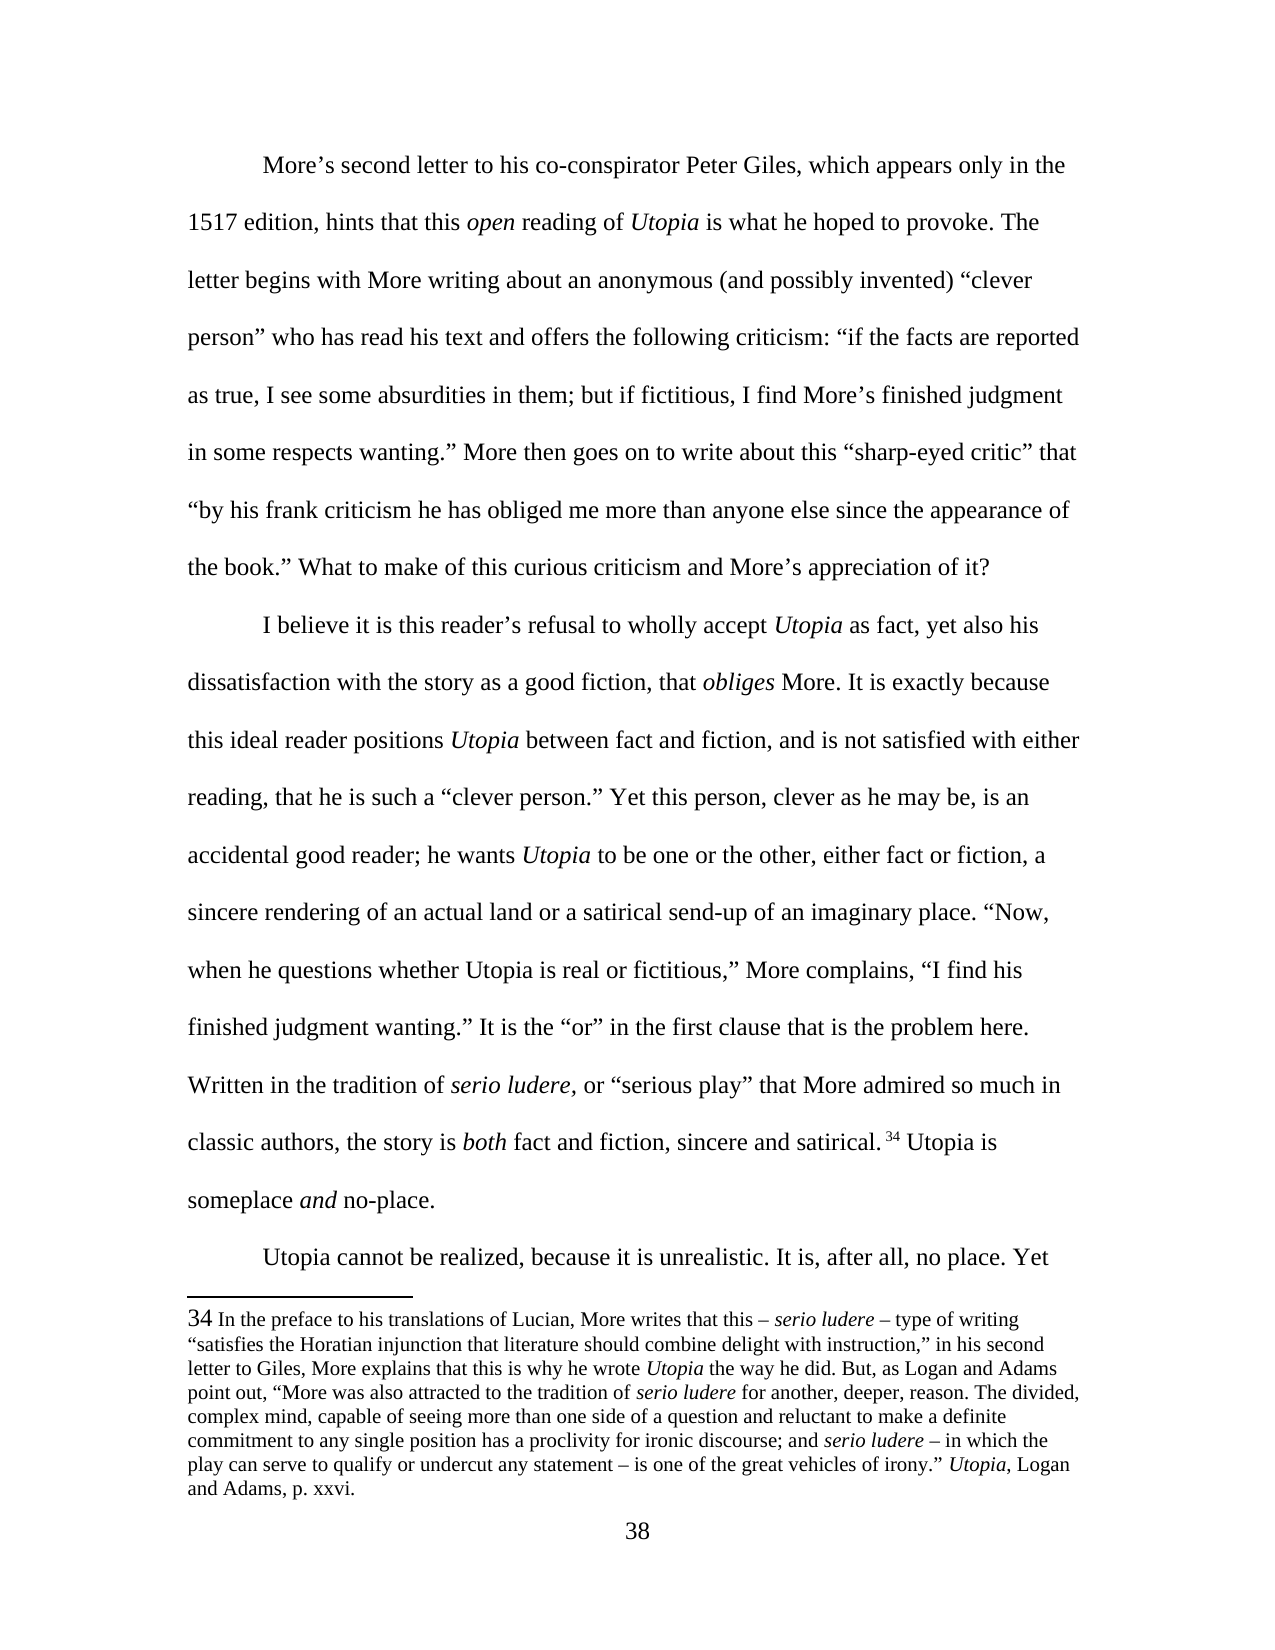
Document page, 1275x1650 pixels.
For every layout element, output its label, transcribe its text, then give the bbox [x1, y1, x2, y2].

text More’s second letter to his co-conspirator Peter Giles, which appears only in the 1517 edition, hints that this open reading of Utopia is what he hoped to provoke. The letter begins with More writing about an anonymous (and possibly invented) “clever person” who has read his text and offers the following criticism: “if the facts are reported as true, I see some absurdities in them; but if fictitious, I find More’s finished judgment in some respects wanting.” More then goes on to write about this “sharp-eyed critic” that “by his frank criticism he has obliged me more than anyone else since the appearance of the book.” What to make of this curious criticism and More’s appreciation of it? [187, 150, 1087, 581]
text In the preface to his translations of Lucian, More writes that this – serio ludere – type of writing “satisfies the Horatian injunction that literature should combine delight with instruction,” in his second letter to Giles, More explains that this is why he wrote Utopia the way he did. But, as Logan and Adams point out, “More was also attracted to the tradition of serio ludere for another, deeper, reason. The divided, complex mind, capable of seeing more than one side of a question and reluctant to make a definite commitment to any single position has a proclivity for ironic discourse; and serio ludere – in which the play can serve to qualify or undercut any statement – is one of the great vehicles of irony.” Utopia, Logan and Adams, p. xxvi. [187, 1303, 1087, 1500]
text Utopia cannot be realized, because it is unrealistic. It is, after all, no place. Yet [187, 1242, 1087, 1271]
text I believe it is this reader’s refusal to wholly accept Utopia as fact, yet also his dissatisfaction with the story as a good fiction, that obliges More. It is exactly because this ideal reader positions Utopia between fact and fiction, and is not satisfied with either reading, that he is such a “clever person.” Yet this person, clever as he may be, is an accidental good reader; he wants Utopia to be one or the other, either fact or fiction, a sincere rendering of an actual land or a satirical send-up of an imaginary place. “Now, when he questions whether Utopia is real or fictitious,” More complains, “I find his finished judgment wanting.” It is the “or” in the first clause that is the problem here. Written in the tradition of serio ludere, or “serious play” that More admired so much in classic authors, the story is both fact and fiction, sincere and satirical. Utopia is someplace and no-place. [187, 610, 1087, 1214]
